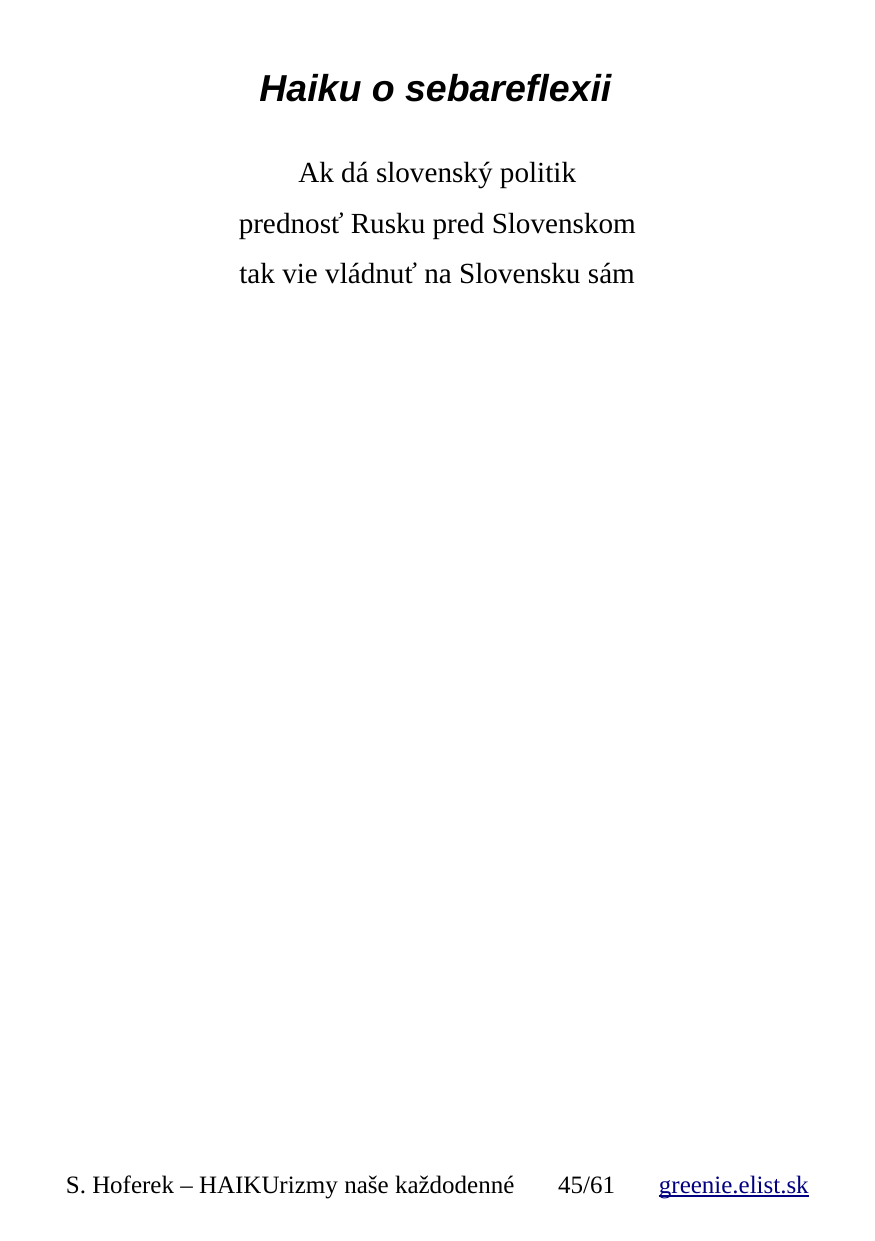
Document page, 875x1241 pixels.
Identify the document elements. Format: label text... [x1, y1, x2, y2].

subtitle Haiku o sebareflexii [41, 66, 833, 109]
text Ak dá slovenský politik prednosť Rusku pred Slovenskom tak vie vládnuť na Slovensku sám [41, 156, 833, 290]
